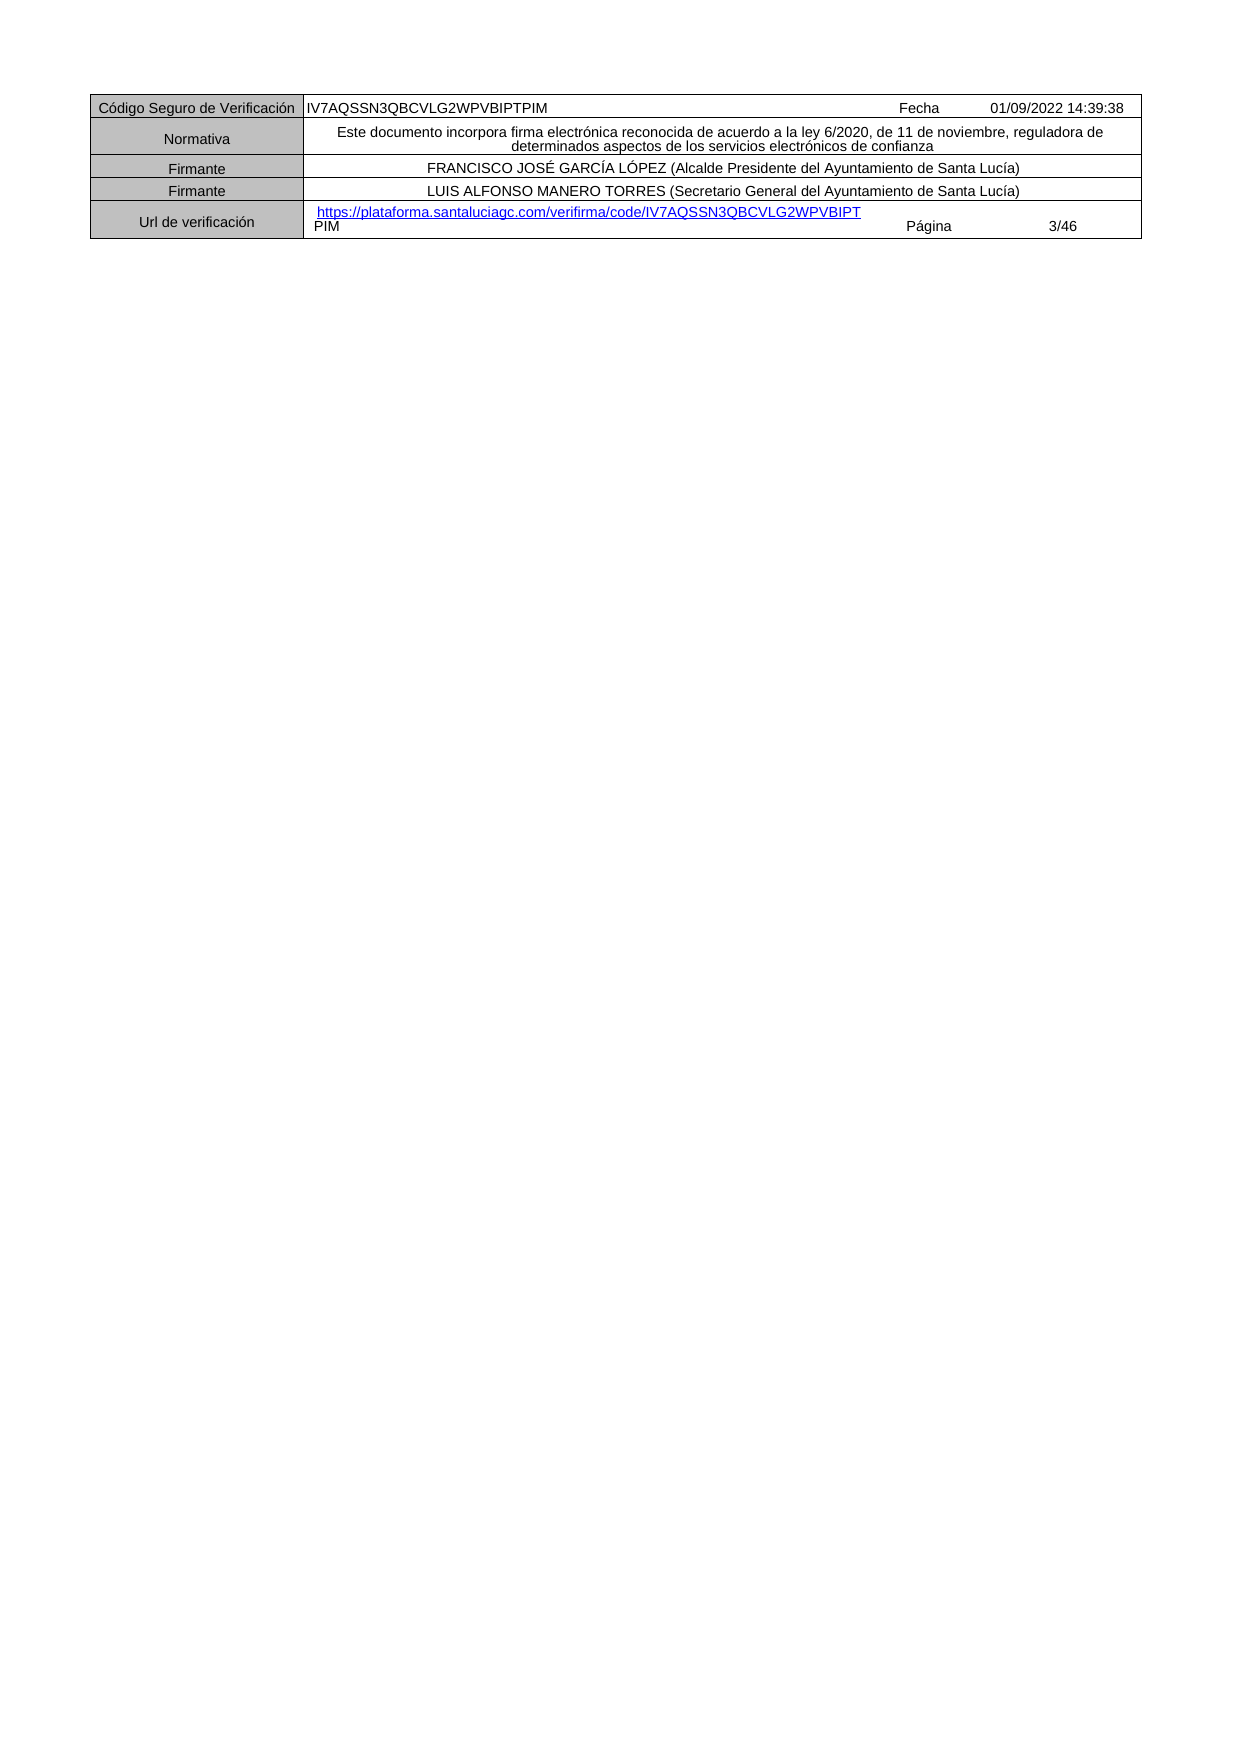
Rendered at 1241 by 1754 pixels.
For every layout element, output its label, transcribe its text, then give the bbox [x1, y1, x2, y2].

table_cell Firmante [91, 155, 303, 177]
table_cell https://plataforma.santaluciagc.com/verifirma/code/IV7AQSSN3QBCVLG2WPVBIPT PIM Página 3/46 [304, 201, 1141, 238]
table_cell Este documento incorpora firma electrónica reconocida de acuerdo a la ley 6/2020, de 11 de noviembre, reguladora de determinados aspectos de los servicios electrónicos de confianza [304, 118, 1141, 154]
table_cell Normativa [91, 118, 303, 154]
table_cell Url de verificación [91, 201, 303, 238]
table_cell FRANCISCO JOSÉ GARCÍA LÓPEZ (Alcalde Presidente del Ayuntamiento de Santa Lucía) [304, 155, 1141, 177]
table_header Código Seguro de Verificación [91, 95, 303, 117]
table_cell LUIS ALFONSO MANERO TORRES (Secretario General del Ayuntamiento de Santa Lucía) [304, 178, 1141, 200]
table_cell Firmante [91, 178, 303, 200]
table_header IV7AQSSN3QBCVLG2WPVBIPTPIM Fecha 01/09/2022 14:39:38 [304, 95, 1141, 117]
